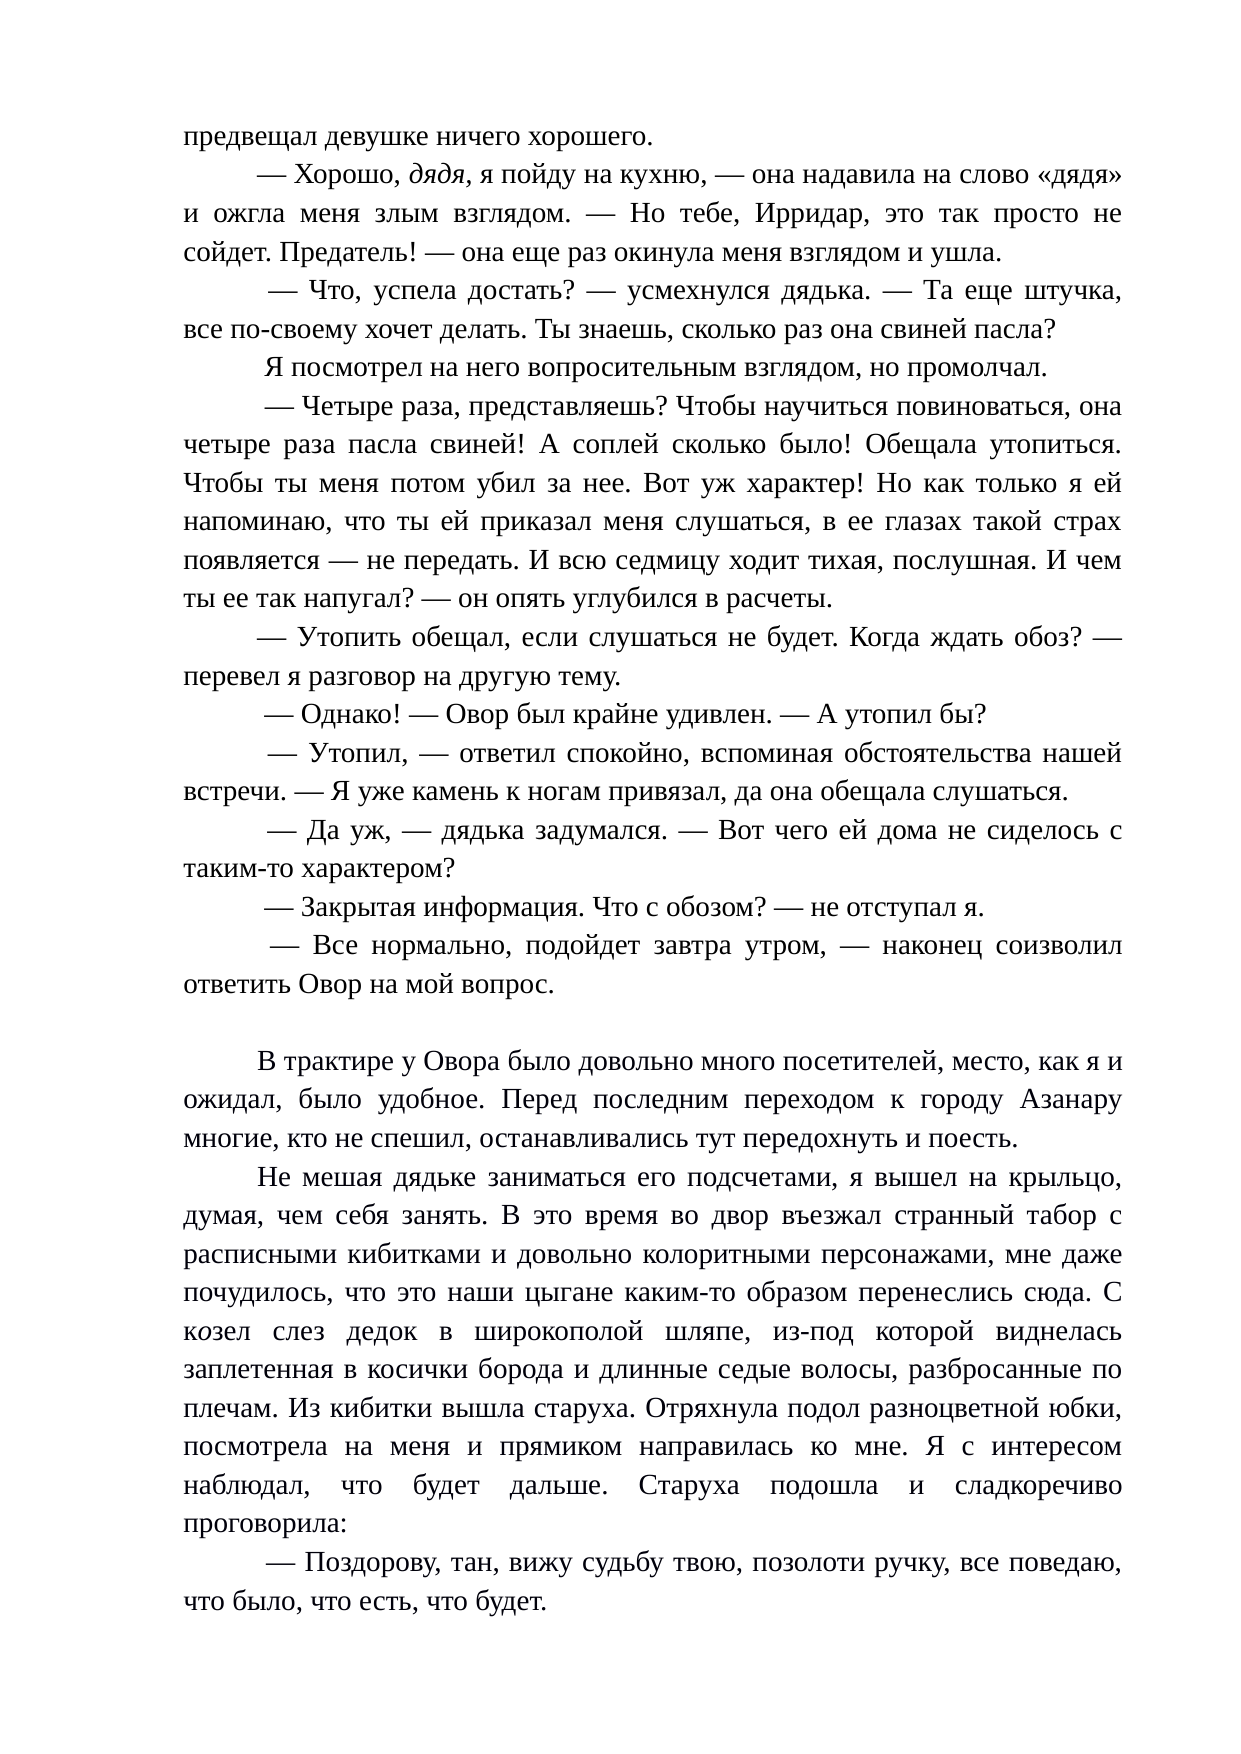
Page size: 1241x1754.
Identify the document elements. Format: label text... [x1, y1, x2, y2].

text — Да уж, — дядька задумался. — Вот чего ей дома не сиделось с таким-то характером? [183, 812, 1123, 884]
text — Четыре раза, представляешь? Чтобы научиться повиноваться, она четыре раза пасла свиней! А соплей сколько было! Обещала утопиться. Чтобы ты меня потом убил за нее. Вот уж характер! Но как только я ей напоминаю, что ты ей приказал меня слушаться, в ее глазах такой страх появляется — не передать. И всю седмицу ходит тихая, послушная. И чем ты ее так напугал? — он опять углубился в расчеты. [183, 388, 1123, 614]
text Я посмотрел на него вопросительным взглядом, но промолчал. [183, 349, 1123, 383]
text — Поздорову, тан, вижу судьбу твою, позолоти ручку, все поведаю, что было, что есть, что будет. [183, 1544, 1123, 1616]
text Не мешая дядьке заниматься его подсчетами, я вышел на крыльцо, думая, чем себя занять. В это время во двор въезжал странный табор с расписными кибитками и довольно колоритными персонажами, мне даже почудилось, что это наши цыгане каким-то образом перенеслись сюда. С козел слез дедок в широкополой шляпе, из-под которой виднелась заплетенная в косички борода и длинные седые волосы, разбросанные по плечам. Из кибитки вышла старуха. Отряхнула подол разноцветной юбки, посмотрела на меня и прямиком направилась ко мне. Я с интересом наблюдал, что будет дальше. Старуха подошла и сладкоречиво проговорила: [183, 1159, 1123, 1539]
text — Хорошо, дядя, я пойду на кухню, — она надавила на слово «дядя» и ожгла меня злым взглядом. — Но тебе, Ирридар, это так просто не сойдет. Предатель! — она еще раз окинула меня взглядом и ушла. [183, 157, 1123, 267]
text — Утопить обещал, если слушаться не будет. Когда ждать обоз? — перевел я разговор на другую тему. [183, 619, 1123, 691]
text В трактире у Овора было довольно много посетителей, место, как я и ожидал, было удобное. Перед последним переходом к городу Азанару многие, кто не спешил, останавливались тут передохнуть и поесть. [183, 1043, 1123, 1154]
text — Утопил, — ответил спокойно, вспоминая обстоятельства нашей встречи. — Я уже камень к ногам привязал, да она обещала слушаться. [183, 735, 1123, 807]
text — Однако! — Овор был крайне удивлен. — А утопил бы? [183, 696, 1123, 730]
text — Все нормально, подойдет завтра утром, — наконец соизволил ответить Овор на мой вопрос. [183, 927, 1123, 999]
text — Что, успела достать? — усмехнулся дядька. — Та еще штучка, все по-своему хочет делать. Ты знаешь, сколько раз она свиней пасла? [183, 272, 1123, 344]
text — Закрытая информация. Что с обозом? — не отступал я. [183, 889, 1123, 922]
text предвещал девушке ничего хорошего. [183, 118, 1123, 152]
